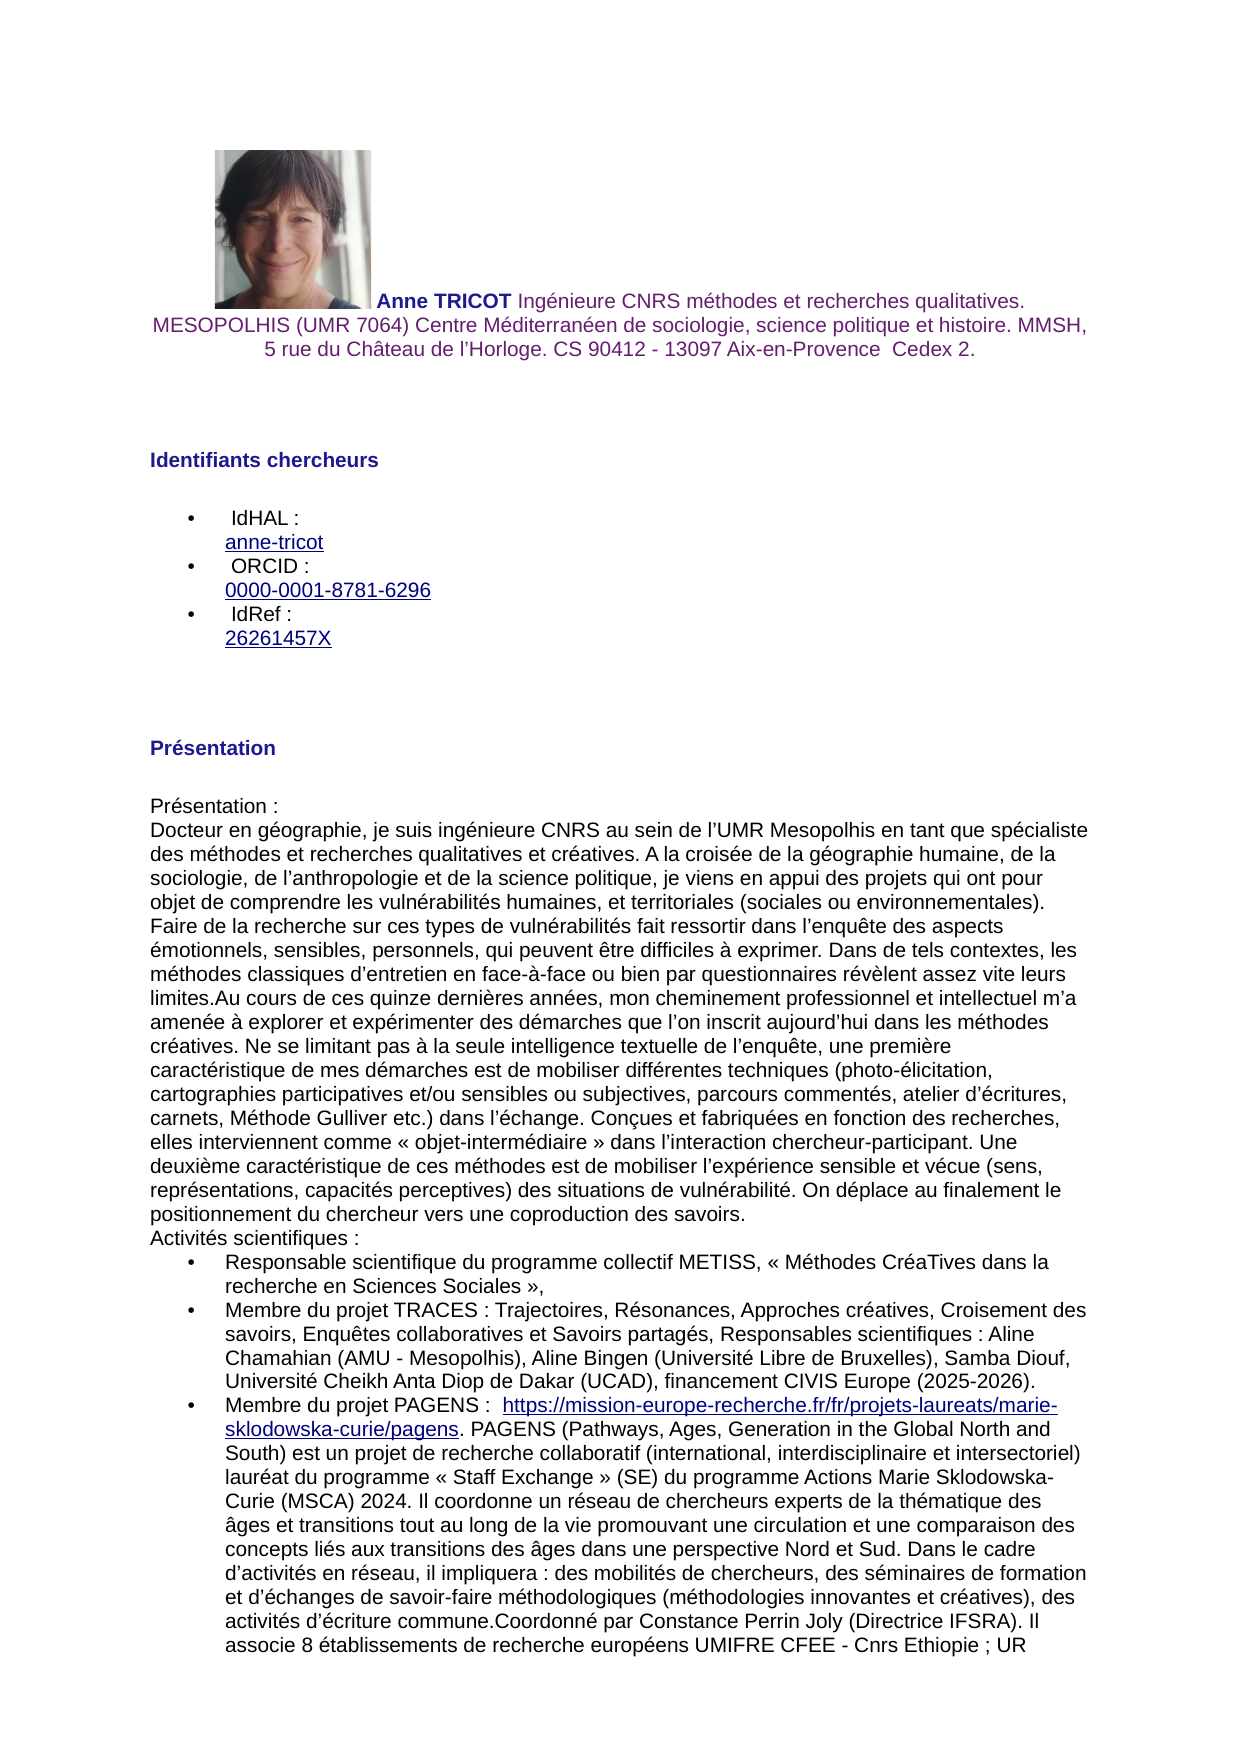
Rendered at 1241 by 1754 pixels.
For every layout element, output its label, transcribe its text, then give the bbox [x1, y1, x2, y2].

list Membre du projet PAGENS : https://mission-europe-recherche.fr/fr/projets-laureats/marie-sklodowska-curie/pagens. PAGENS (Pathways, Ages, Generation in the Global North and South) est un projet de recherche collaboratif (international, interdisciplinaire et intersectoriel) lauréat du programme « Staff Exchange » (SE) du programme Actions Marie Sklodowska-Curie (MSCA) 2024. Il coordonne un réseau de chercheurs experts de la thématique des âges et transitions tout au long de la vie promouvant une circulation et une comparaison des concepts liés aux transitions des âges dans une perspective Nord et Sud. Dans le cadre d’activités en réseau, il impliquera : des mobilités de chercheurs, des séminaires de formation et d’échanges de savoir-faire méthodologiques (méthodologies innovantes et créatives), des activités d’écriture commune.Coordonné par Constance Perrin Joly (Directrice IFSRA). Il associe 8 établissements de recherche européens UMIFRE CFEE - Cnrs Ethiopie ; UR [187, 1393, 1090, 1657]
text Docteur en géographie, je suis ingénieure CNRS au sein de l’UMR Mesopolhis en tant que spécialiste des méthodes et recherches qualitatives et créatives. A la croisée de la géographie humaine, de la sociologie, de l’anthropologie et de la science politique, je viens en appui des projets qui ont pour objet de comprendre les vulnérabilités humaines, et territoriales (sociales ou environnementales). Faire de la recherche sur ces types de vulnérabilités fait ressortir dans l’enquête des aspects émotionnels, sensibles, personnels, qui peuvent être difficiles à exprimer. Dans de tels contextes, les méthodes classiques d’entretien en face-à-face ou bien par questionnaires révèlent assez vite leurs limites.Au cours de ces quinze dernières années, mon cheminement professionnel et intellectuel m’a amenée à explorer et expérimenter des démarches que l’on inscrit aujourd’hui dans les méthodes créatives. Ne se limitant pas à la seule intelligence textuelle de l’enquête, une première caractéristique de mes démarches est de mobiliser différentes techniques (photo-élicitation, cartographies participatives et/ou sensibles ou subjectives, parcours commentés, atelier d’écritures, carnets, Méthode Gulliver etc.) dans l’échange. Conçues et fabriquées en fonction des recherches, elles interviennent comme « objet-intermédiaire » dans l’interaction chercheur-participant. Une deuxième caractéristique de ces méthodes est de mobiliser l’expérience sensible et vécue (sens, représentations, capacités perceptives) des situations de vulnérabilité. On déplace au finalement le positionnement du chercheur vers une coproduction des savoirs. [150, 818, 1090, 1226]
subtitle Identifiants chercheurs [150, 447, 1090, 471]
list Responsable scientifique du programme collectif METISS, « Méthodes CréaTives dans la recherche en Sciences Sociales », [187, 1249, 1090, 1297]
list Membre du projet TRACES : Trajectoires, Résonances, Approches créatives, Croisement des savoirs, Enquêtes collaboratives et Savoirs partagés, Responsables scientifiques : Aline Chamahian (AMU - Mesopolhis), Aline Bingen (Université Libre de Bruxelles), Samba Diouf, Université Cheikh Anta Diop de Dakar (UCAD), financement CIVIS Europe (2025-2026). [187, 1297, 1090, 1393]
list 26261457X [187, 626, 1090, 649]
text Présentation : [150, 794, 1090, 818]
list 0000-0001-8781-6296 [187, 578, 1090, 602]
list IdHAL : [187, 506, 1090, 530]
text Activités scientifiques : [150, 1226, 1090, 1249]
picture [214, 150, 372, 309]
subtitle Présentation [150, 736, 1090, 760]
list IdRef : [187, 602, 1090, 626]
list anne-tricot [187, 530, 1090, 554]
list ORCID : [187, 554, 1090, 578]
subtitle Anne TRICOT Ingénieure CNRS méthodes et recherches qualitatives. MESOPOLHIS (UMR 7064) Centre Méditerranéen de sociologie, science politique et histoire. MMSH, 5 rue du Château de l’Horloge. CS 90412 - 13097 Aix-en-Provence Cedex 2. [150, 150, 1090, 361]
